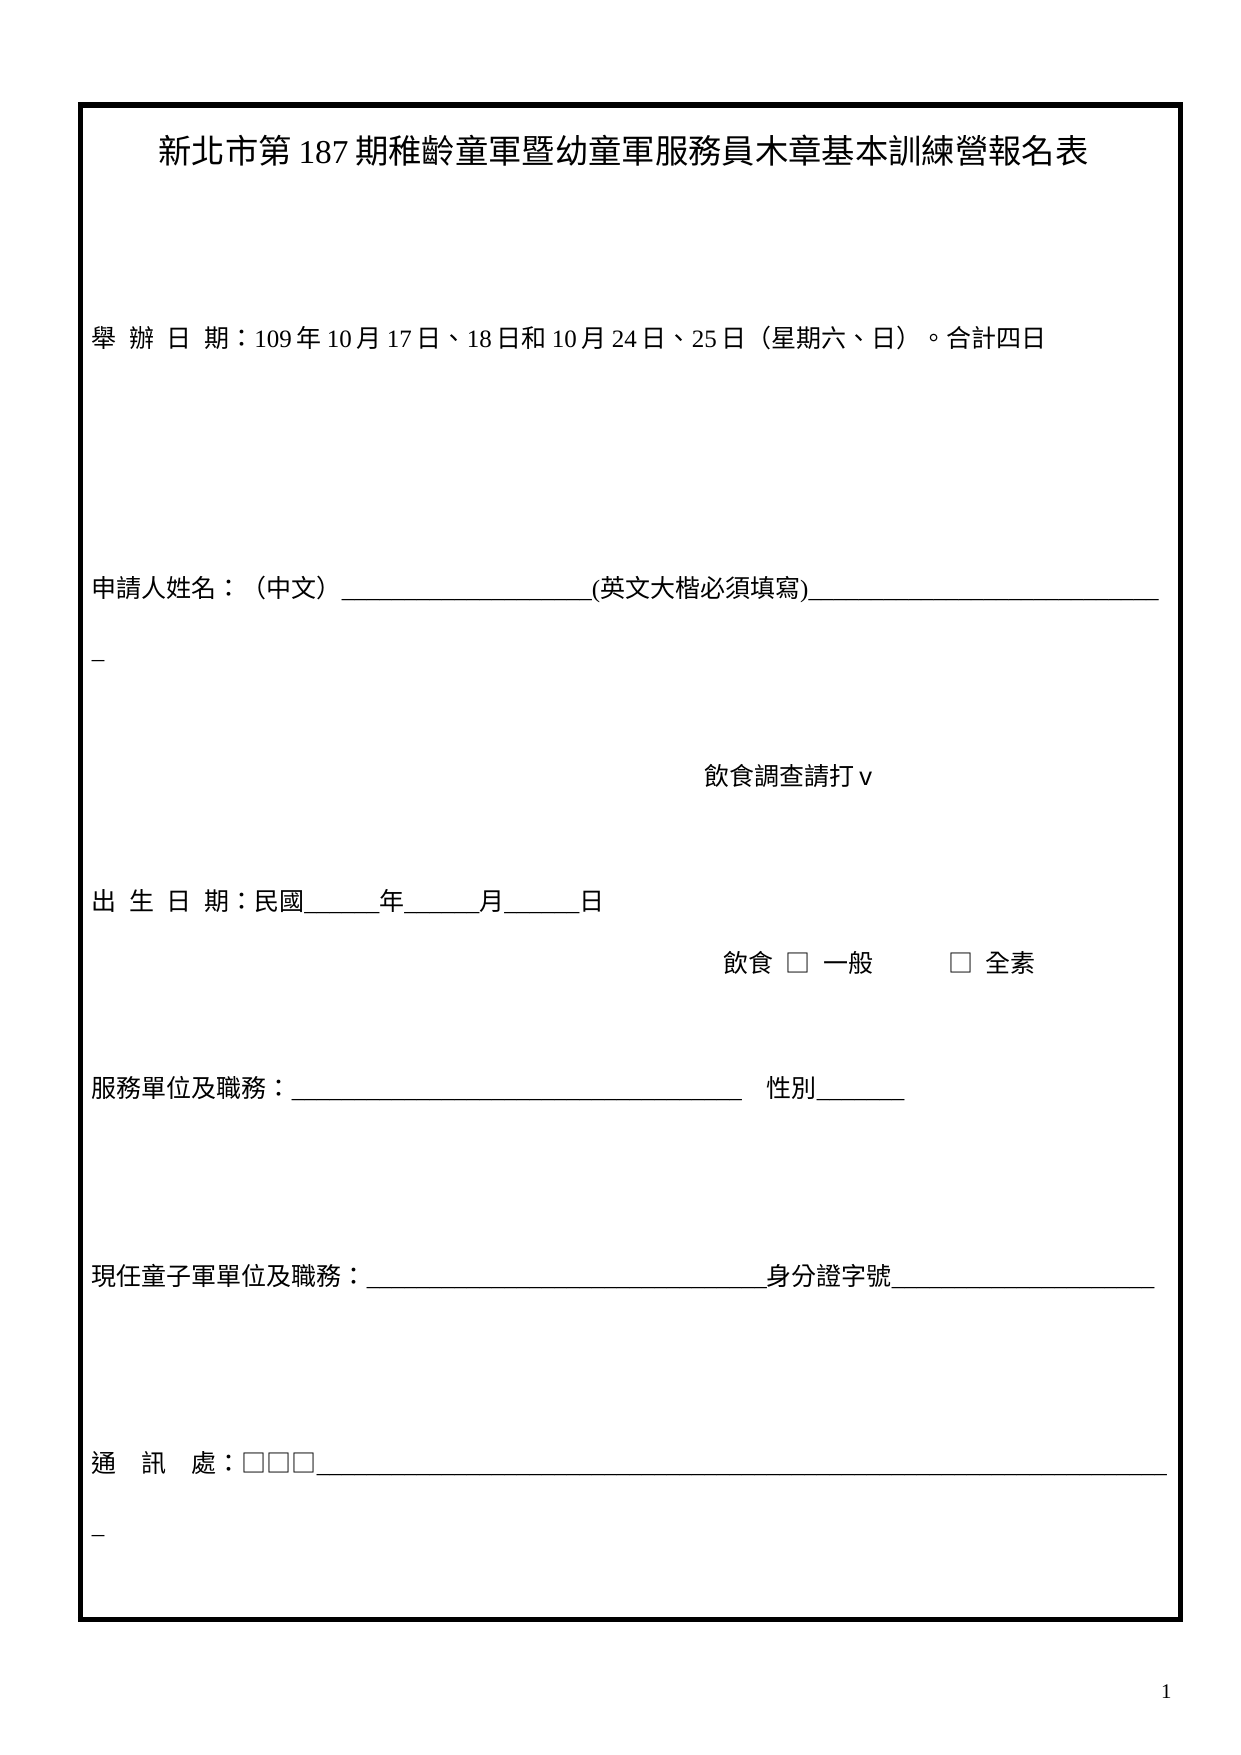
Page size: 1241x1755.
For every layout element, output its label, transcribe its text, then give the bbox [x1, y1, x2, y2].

table_header 新北市第187期稚齡童軍暨幼童軍服務員木章基本訓練營報名表 舉 辦 日 期：109年10月17日、18日和10月24日、25日（星期六、日）。合計四日 申請人姓名：（中文）____________________(英文大楷必須填寫)_____________________________ 飲食調查請打v 出 生 日 期：民國______年______月______日 飲食 □ 一般 □ 全素 服務單位及職務：____________________________________ 性別_______ 現任童子軍單位及職務：________________________________身分證字號_____________________ 通 訊 處：□□□_____________________________________________________________________ [83, 108, 1178, 1617]
